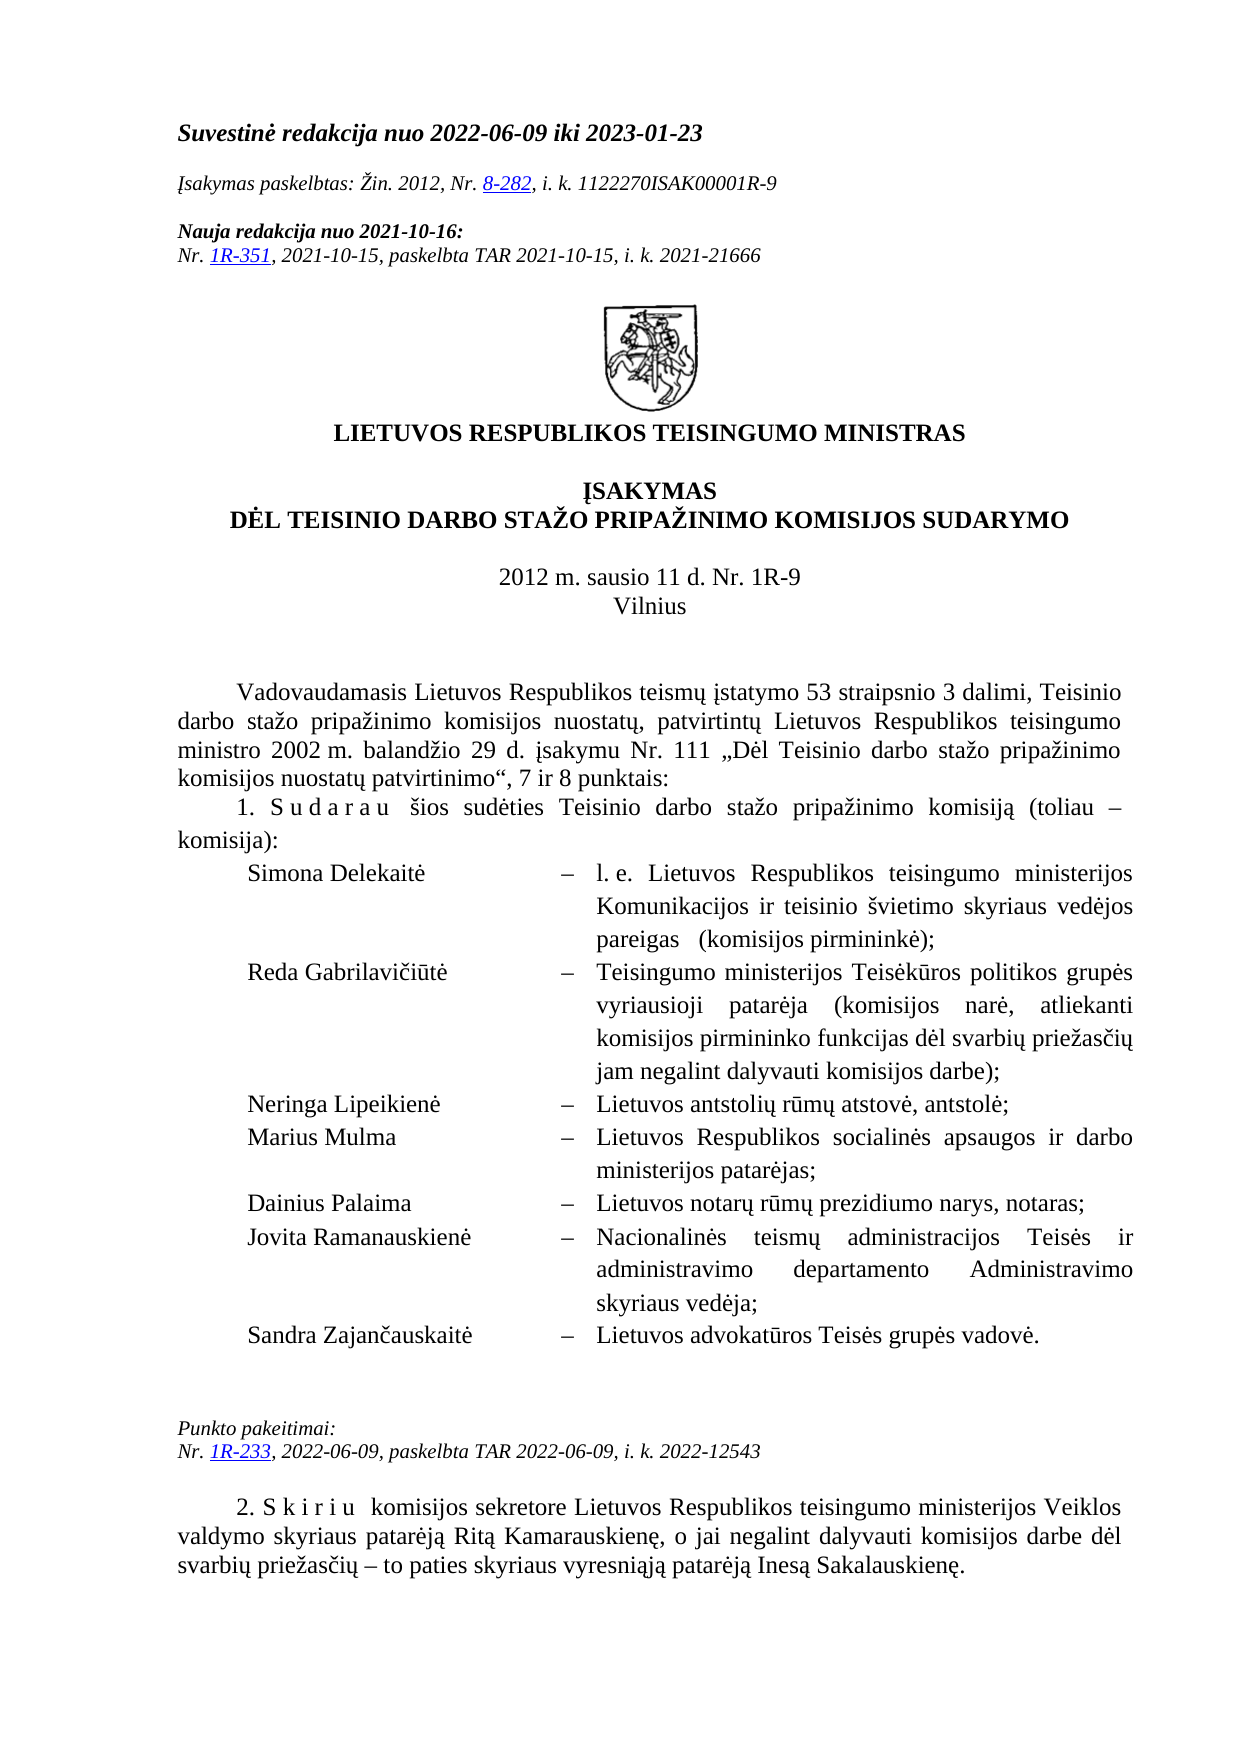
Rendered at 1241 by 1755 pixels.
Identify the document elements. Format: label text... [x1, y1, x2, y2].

text Nr. 1R-233, 2022-06-09, paskelbta TAR 2022-06-09, i. k. 2022-12543 [177, 1439, 1122, 1463]
text Vilnius [177, 591, 1122, 620]
table_header Simona Delekaitė [236, 858, 550, 957]
table_cell Marius Mulma [236, 1123, 550, 1188]
text 2. Skiriu komisijos sekretore Lietuvos Respublikos teisingumo ministerijos Veiklos valdymo skyriaus patarėją Ritą Kamarauskienę, o jai negalint dalyvauti komisijos darbe dėl svarbių priežasčių – to paties skyriaus vyresniąją patarėją Inesą Sakalauskienę. [177, 1492, 1122, 1578]
text Įsakymas paskelbtas: Žin. 2012, Nr. 8-282, i. k. 1122270ISAK00001R-9 [177, 171, 1122, 195]
table_cell – [550, 1189, 585, 1222]
table_cell Lietuvos antstolių rūmų atstovė, antstolė; [585, 1090, 1145, 1122]
table_cell – [550, 1090, 585, 1122]
table_cell Dainius Palaima [236, 1189, 550, 1222]
text Vadovaudamasis Lietuvos Respublikos teismų įstatymo 53 straipsnio 3 dalimi, Teisinio darbo stažo pripažinimo komisijos nuostatų, patvirtintų Lietuvos Respublikos teisingumo ministro 2002 m. balandžio 29 d. įsakymu Nr. 111 „Dėl Teisinio darbo stažo pripažinimo komisijos nuostatų patvirtinimo“, 7 ir 8 punktais: [177, 677, 1122, 792]
table_cell – [550, 958, 585, 1089]
table_cell Nacionalinės teismų administracijos Teisės ir administravimo departamento Administravimo skyriaus vedėja; [585, 1222, 1145, 1321]
table_cell Teisingumo ministerijos Teisėkūros politikos grupės vyriausioji patarėja (komisijos narė, atliekanti komisijos pirmininko funkcijas dėl svarbių priežasčių jam negalint dalyvauti komisijos darbe); [585, 958, 1145, 1089]
table_cell [554, 1354, 1145, 1387]
table_cell Sandra Zajančauskaitė [236, 1321, 550, 1354]
text 1. Sudarau šios sudėties Teisinio darbo stažo pripažinimo komisiją (toliau – komisija): [177, 792, 1122, 854]
text Suvestinė redakcija nuo 2022-06-09 iki 2023-01-23 [177, 118, 1122, 147]
text DĖL TEISINIO DARBO STAŽO PRIPAŽINIMO KOMISIJOS SUDARYMO [177, 505, 1122, 533]
table_header – [550, 858, 585, 957]
table_cell – [550, 1222, 585, 1321]
table_cell Reda Gabrilavičiūtė [236, 958, 550, 1089]
table_cell Lietuvos notarų rūmų prezidiumo narys, notaras; [585, 1189, 1145, 1222]
text ĮSAKYMAS [177, 476, 1122, 505]
table_cell Jovita Ramanauskienė [236, 1222, 550, 1321]
table_cell – [550, 1123, 585, 1188]
table_cell [236, 1354, 251, 1387]
table_cell Lietuvos Respublikos socialinės apsaugos ir darbo ministerijos patarėjas; [585, 1123, 1145, 1188]
table_header l. e. Lietuvos Respublikos teisingumo ministerijos Komunikacijos ir teisinio švietimo skyriaus vedėjos pareigas (komisijos pirmininkė); [585, 858, 1145, 957]
text Nauja redakcija nuo 2021-10-16: [177, 219, 1122, 243]
table_cell Neringa Lipeikienė [236, 1090, 550, 1122]
table_cell [251, 1354, 554, 1387]
table_cell – [550, 1321, 585, 1354]
text Nr. 1R-351, 2021-10-15, paskelbta TAR 2021-10-15, i. k. 2021-21666 [177, 243, 1122, 267]
text 2012 m. sausio 11 d. Nr. 1R-9 [177, 562, 1122, 591]
table_cell Lietuvos advokatūros Teisės grupės vadovė. [585, 1321, 1145, 1354]
text LIETUVOS RESPUBLIKOS TEISINGUMO MINISTRAS [177, 418, 1122, 447]
text Punkto pakeitimai: [177, 1415, 1122, 1439]
